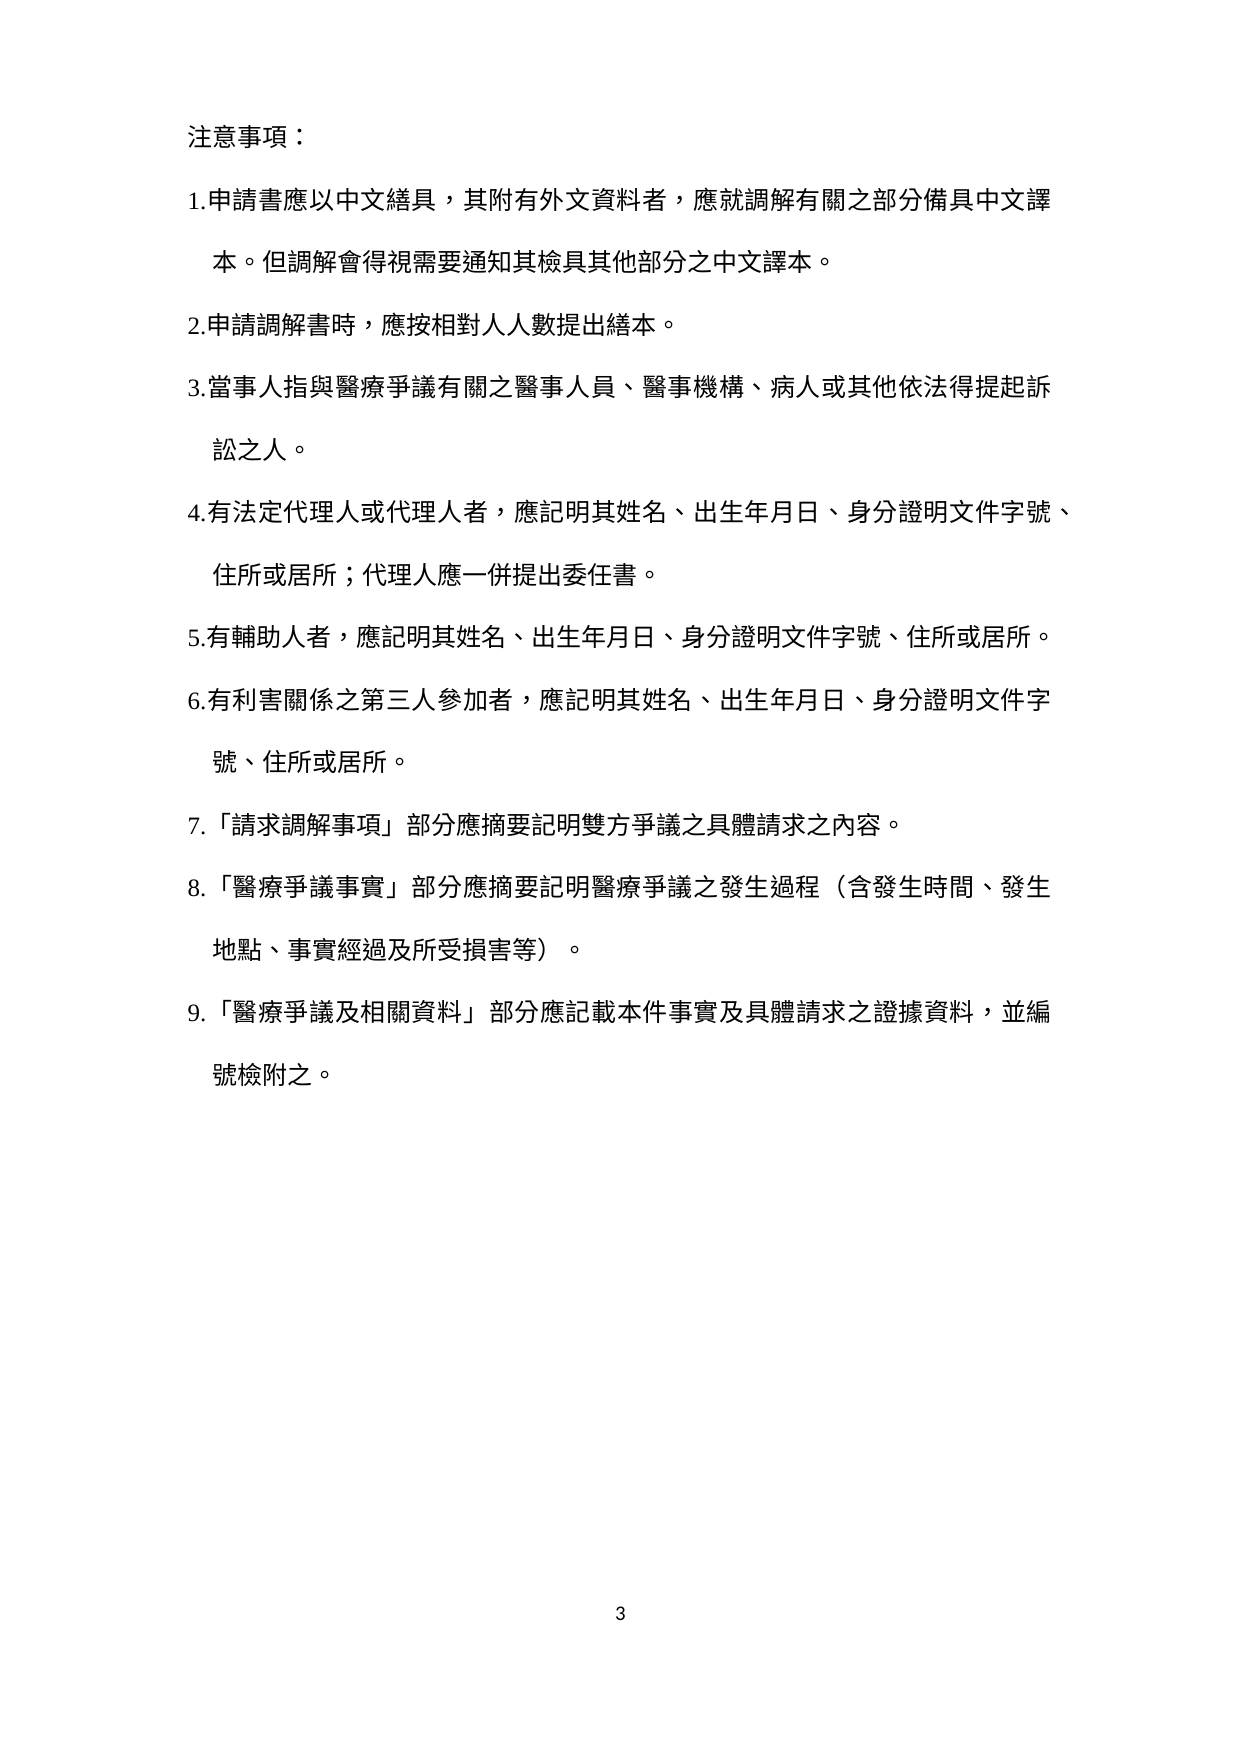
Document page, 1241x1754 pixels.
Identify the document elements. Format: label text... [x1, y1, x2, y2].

text 3.當事人指與醫療爭議有關之醫事人員、醫事機構、病人或其他依法得提起訴訟之人。 [187, 344, 1053, 469]
text 2.申請調解書時，應按相對人人數提出繕本。 [187, 282, 1053, 344]
text 4.有法定代理人或代理人者，應記明其姓名、出生年月日、身分證明文件字號、住所或居所；代理人應一併提出委任書。 [187, 469, 1053, 594]
text 7.「請求調解事項」部分應摘要記明雙方爭議之具體請求之內容。 [187, 782, 1053, 844]
text 8.「醫療爭議事實」部分應摘要記明醫療爭議之發生過程（含發生時間、發生地點、事實經過及所受損害等）。 [187, 844, 1053, 969]
text 9.「醫療爭議及相關資料」部分應記載本件事實及具體請求之證據資料，並編號檢附之。 [187, 969, 1053, 1094]
text 6.有利害關係之第三人參加者，應記明其姓名、出生年月日、身分證明文件字號、住所或居所。 [187, 657, 1053, 782]
text 注意事項： [187, 94, 1053, 157]
text 5.有輔助人者，應記明其姓名、出生年月日、身分證明文件字號、住所或居所。 [187, 594, 1053, 657]
text 1.申請書應以中文繕具，其附有外文資料者，應就調解有關之部分備具中文譯本。但調解會得視需要通知其檢具其他部分之中文譯本。 [187, 157, 1053, 282]
